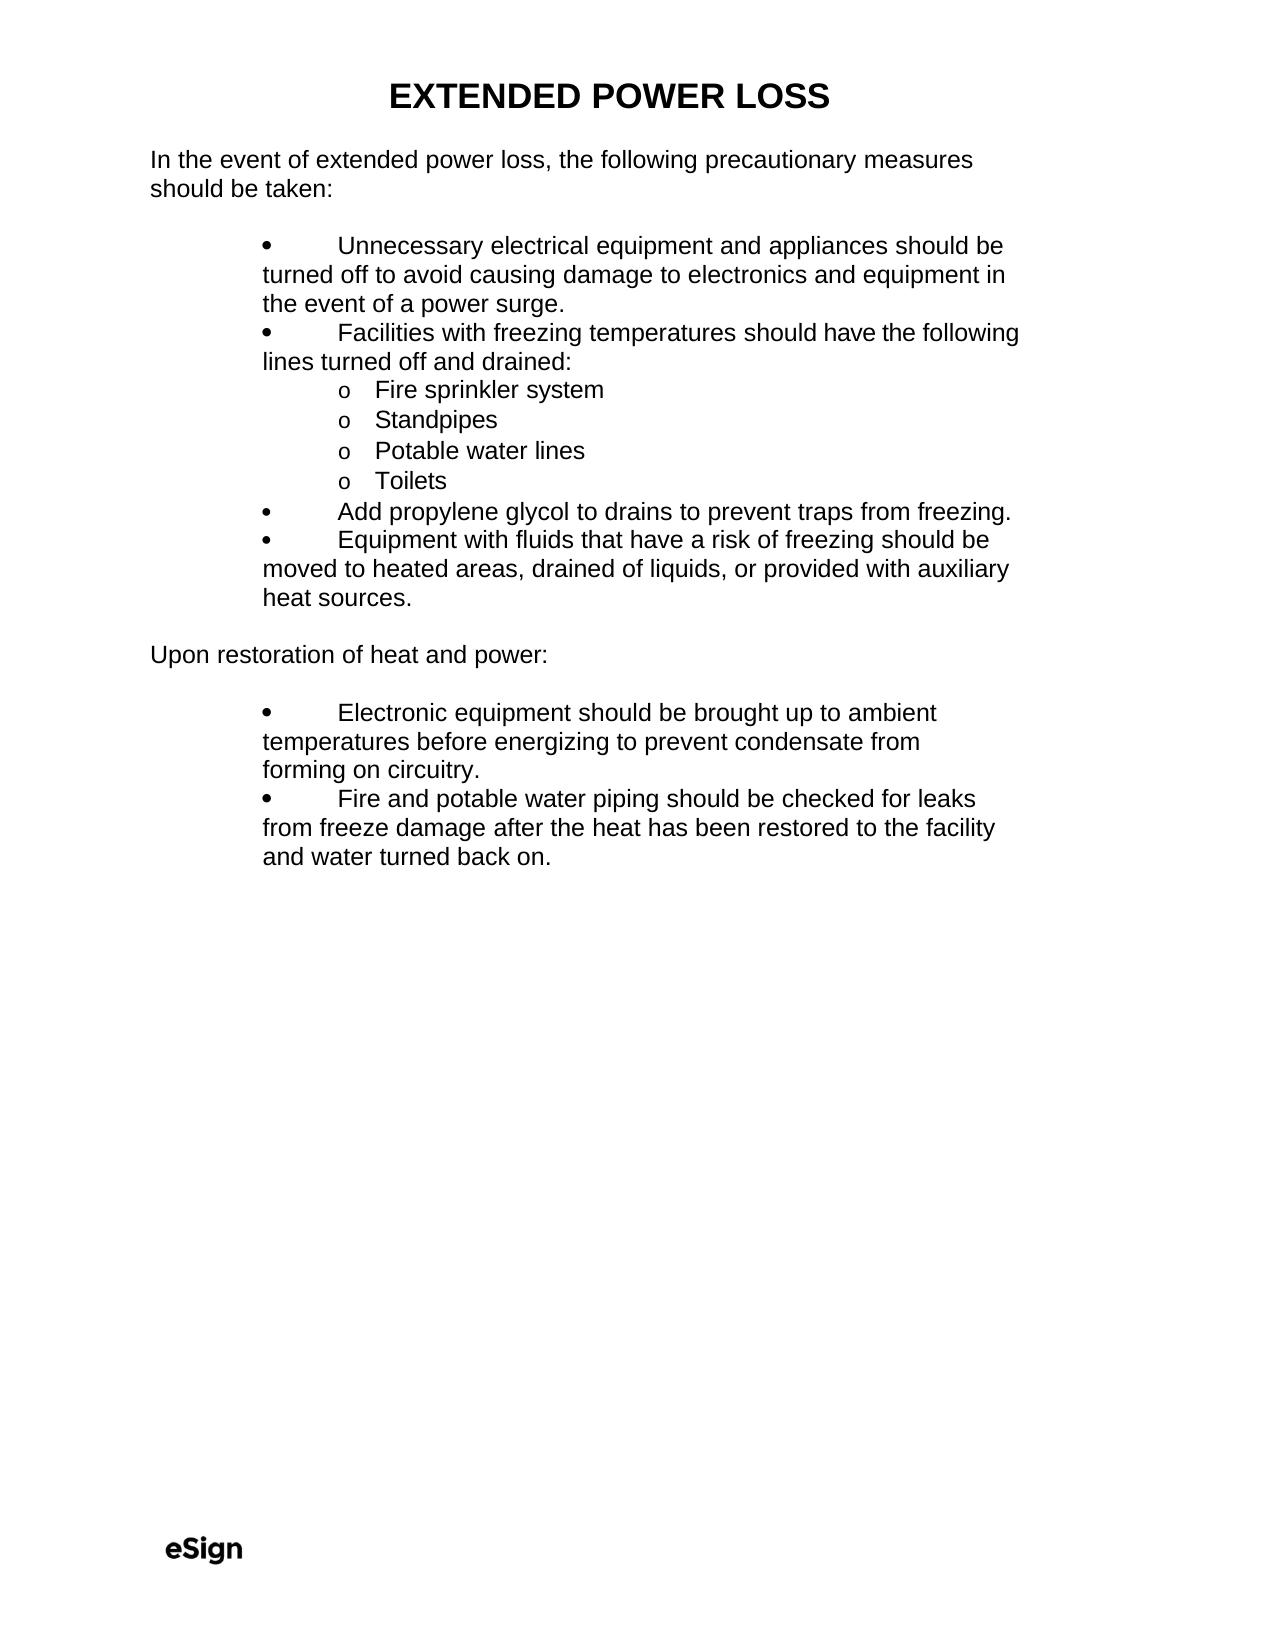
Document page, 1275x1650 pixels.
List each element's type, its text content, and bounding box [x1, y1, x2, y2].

subtitle EXTENDED POWER LOSS [150, 75, 1087, 116]
list Unnecessary electrical equipment and appliances should be turned off to avoid causing damage to electronics and equipment in the event of a power surge. [262, 231, 1029, 318]
list Toilets [337, 466, 1125, 496]
list Add propylene glycol to drains to prevent traps from freezing. [262, 496, 1125, 525]
list Potable water lines [337, 436, 1125, 466]
list Equipment with fluids that have a risk of freezing should be moved to heated areas, drained of liquids, or provided with auxiliary heat sources. [262, 525, 1023, 611]
list Fire sprinkler system [337, 375, 1125, 406]
list Electronic equipment should be brought up to ambient temperatures before energizing to prevent condensate from forming on circuitry. [262, 698, 978, 784]
list Fire and potable water piping should be checked for leaks from freeze damage after the heat has been restored to the facility and water turned back on. [262, 784, 1019, 870]
list Facilities with freezing temperatures should have the following lines turned off and drained: [262, 318, 1046, 375]
text In the event of extended power loss, the following precautionary measures should be taken: [150, 145, 1039, 202]
list Standpipes [337, 406, 1125, 436]
text Upon restoration of heat and power: [150, 640, 1125, 669]
